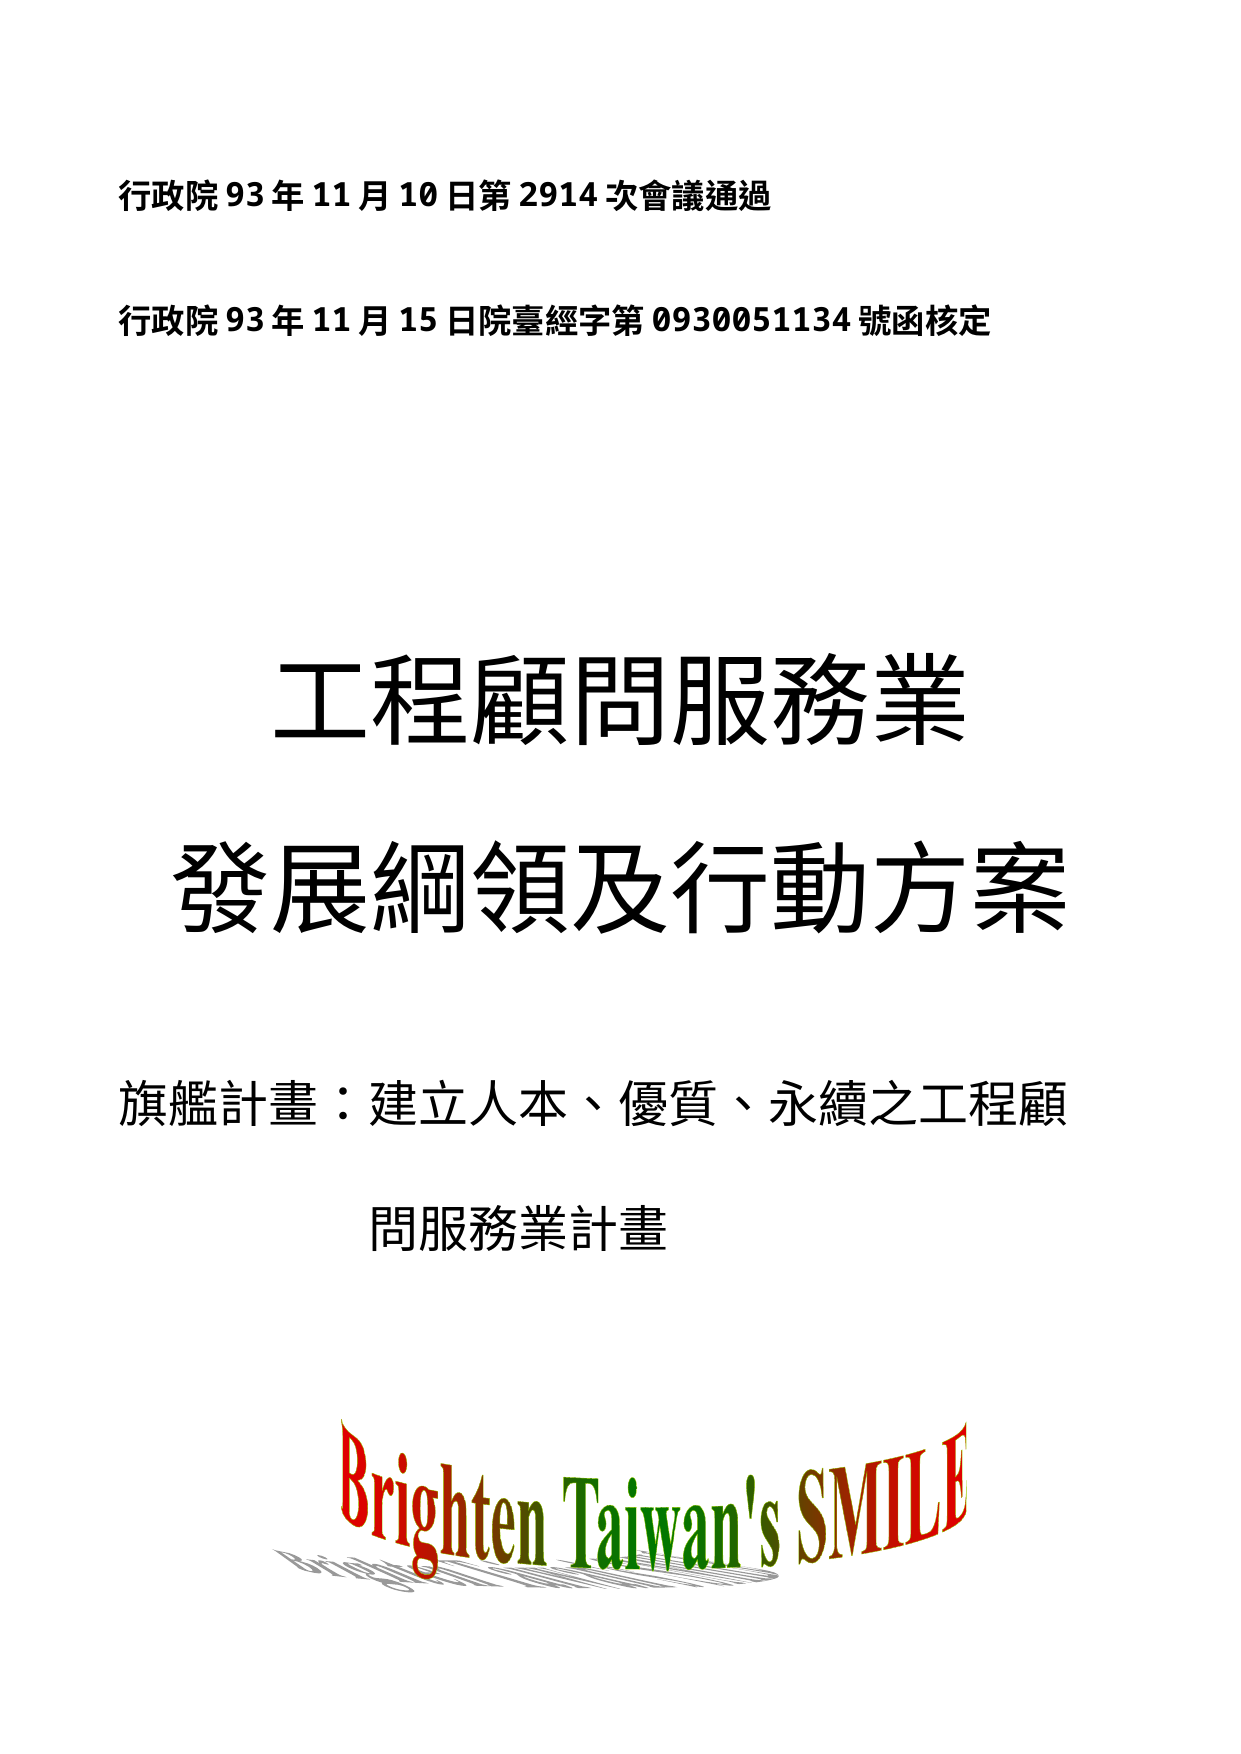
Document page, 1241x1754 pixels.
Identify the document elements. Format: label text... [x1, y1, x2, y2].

text 工程顧問服務業 [118, 590, 1122, 777]
text 行政院93年11月15日院臺經字第0930051134號函核定 [118, 277, 1122, 340]
text 行政院93年11月10日第2914次會議通過 [118, 152, 1122, 215]
text 發展綱領及行動方案 [118, 777, 1122, 965]
text 旗艦計畫：建立人本、優質、永續之工程顧問服務業計畫 [118, 1027, 1093, 1277]
